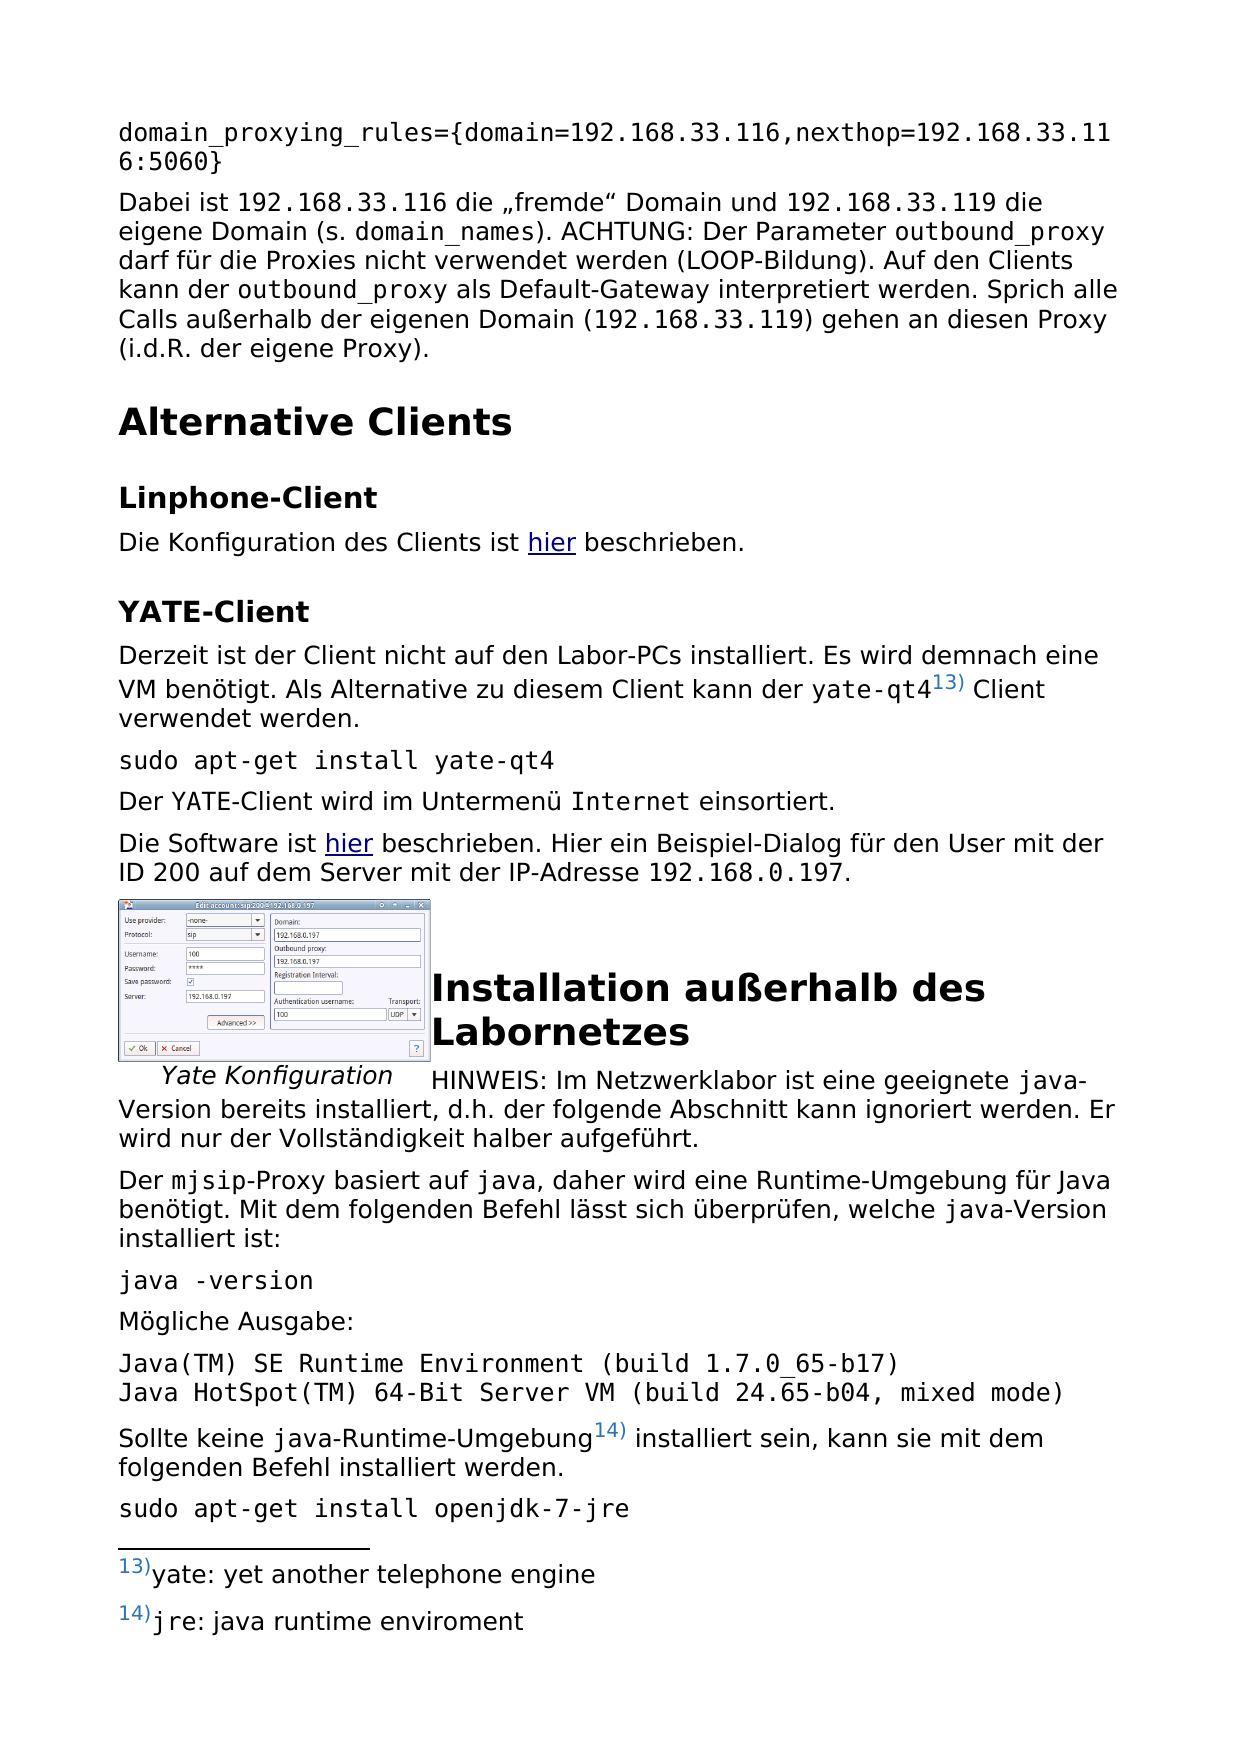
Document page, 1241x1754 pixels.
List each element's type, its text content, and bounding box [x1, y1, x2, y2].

text HINWEIS: Im Netzwerklabor ist eine geeignete java-Version bereits installiert, d.h. der folgende Abschnitt kann ignoriert werden. Er wird nur der Vollständigkeit halber aufgeführt. [118, 1066, 1122, 1154]
text Yate Konfiguration [118, 1062, 431, 1090]
picture [118, 899, 431, 1062]
text jre: java runtime enviroment [118, 1602, 1122, 1636]
text domain_proxying_rules={domain=192.168.33.116,nexthop=192.168.33.116:5060} [118, 118, 1122, 176]
subtitle Alternative Clients [118, 401, 1122, 444]
text Java(TM) SE Runtime Environment (build 1.7.0_65-b17) Java HotSpot(TM) 64-Bit Server VM (build 24.65-b04, mixed mode) [118, 1349, 1122, 1407]
text sudo apt-get install openjdk-7-jre [118, 1495, 1122, 1524]
text Mögliche Ausgabe: [118, 1307, 1122, 1336]
text Derzeit ist der Client nicht auf den Labor-PCs installiert. Es wird demnach eine VM benötigt. Als Alternative zu diesem Client kann der yate-qt4 Client verwendet werden. [118, 641, 1122, 734]
subtitle Installation außerhalb des Labornetzes [431, 966, 1122, 1054]
text Der YATE-Client wird im Untermenü Internet einsortiert. [118, 787, 1122, 816]
text Sollte keine java-Runtime-Umgebung installiert sein, kann sie mit dem folgenden Befehl installiert werden. [118, 1419, 1122, 1482]
subtitle Linphone-Client [118, 482, 1122, 516]
text sudo apt-get install yate-qt4 [118, 746, 1122, 776]
text yate: yet another telephone engine [118, 1555, 1122, 1589]
subtitle YATE-Client [118, 595, 1122, 629]
text Die Software ist hier beschrieben. Hier ein Beispiel-Dialog für den User mit der ID 200 auf dem Server mit der IP-Adresse 192.168.0.197. [118, 829, 1122, 887]
text Dabei ist 192.168.33.116 die „fremde“ Domain und 192.168.33.119 die eigene Domain (s. domain_names). ACHTUNG: Der Parameter outbound_proxy darf für die Proxies nicht verwendet werden (LOOP-Bildung). Auf den Clients kann der outbound_proxy als Default-Gateway interpretiert werden. Sprich alle Calls außerhalb der eigenen Domain (192.168.33.119) gehen an diesen Proxy (i.d.R. der eigene Proxy). [118, 188, 1122, 363]
text Die Konfiguration des Clients ist hier beschrieben. [118, 528, 1122, 557]
text Der mjsip-Proxy basiert auf java, daher wird eine Runtime-Umgebung für Java benötigt. Mit dem folgenden Befehl lässt sich überprüfen, welche java-Version installiert ist: [118, 1166, 1122, 1254]
text java -version [118, 1266, 1122, 1295]
